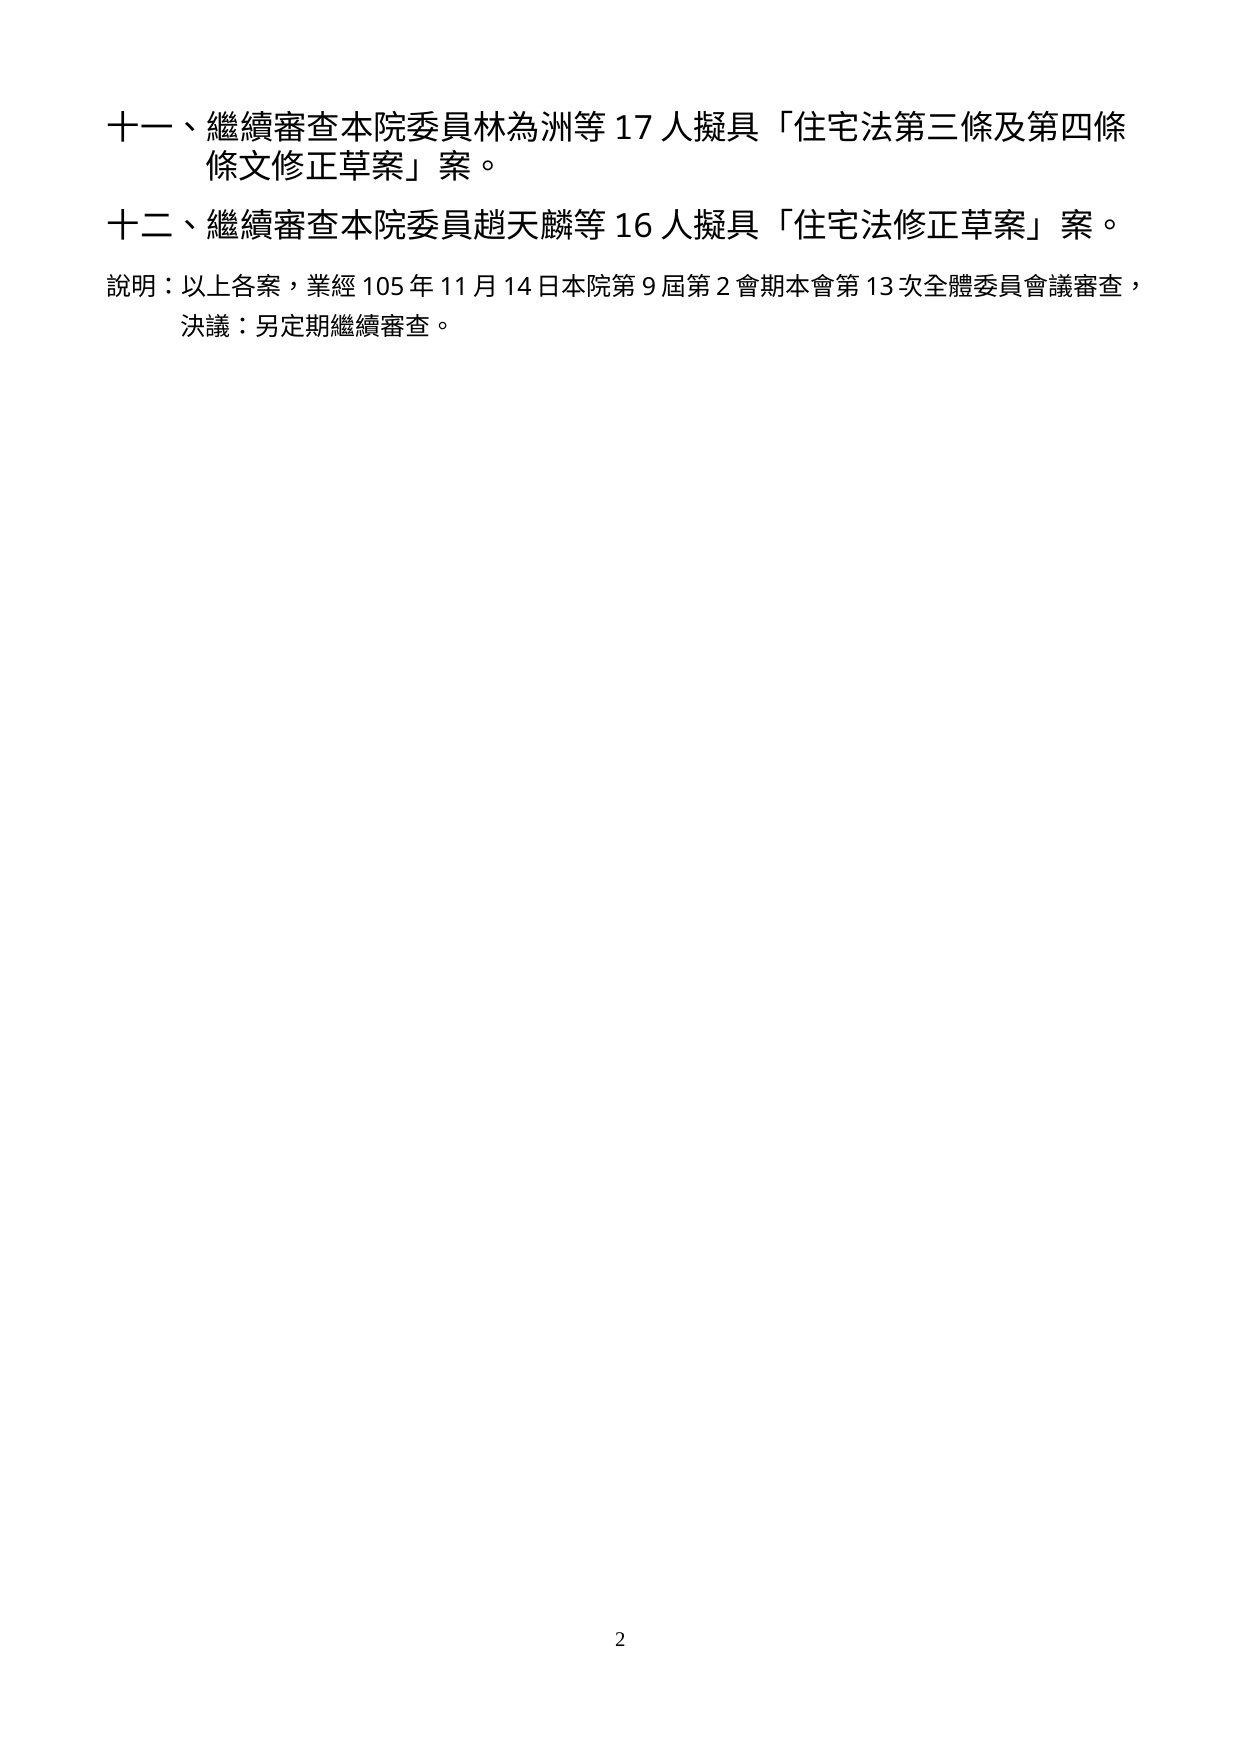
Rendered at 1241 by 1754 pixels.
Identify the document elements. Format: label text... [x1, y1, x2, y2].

text 十一、繼續審查本院委員林為洲等17人擬具「住宅法第三條及第四條條文修正草案」案。 [106, 108, 1134, 187]
text 說明：以上各案，業經105年11月14日本院第9屆第2會期本會第13次全體委員會議審查，決議：另定期繼續審查。 [106, 264, 1134, 343]
text 十二、繼續審查本院委員趙天麟等16人擬具「住宅法修正草案」案。 [106, 206, 1134, 245]
